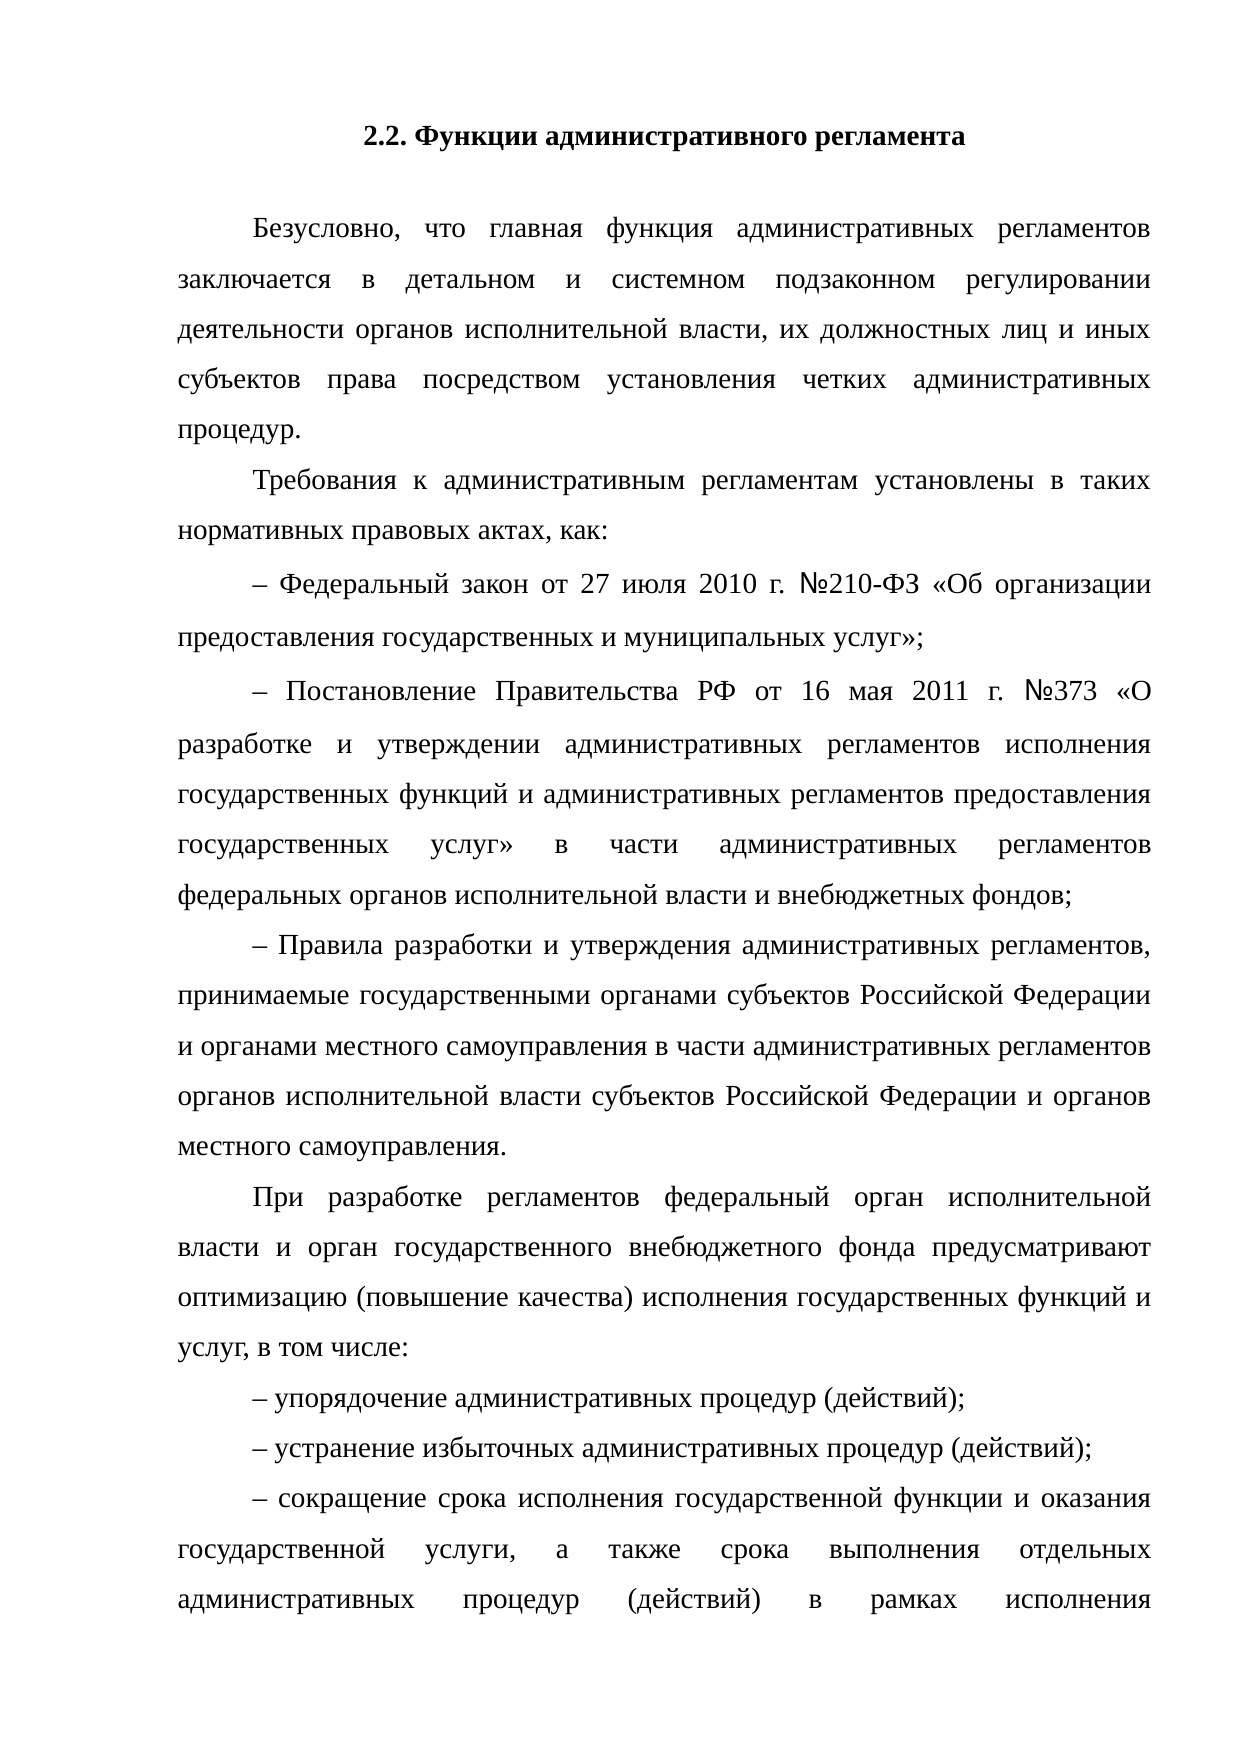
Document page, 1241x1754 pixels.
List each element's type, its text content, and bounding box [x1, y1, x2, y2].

text – Федеральный закон от 27 июля 2010 г. №210-ФЗ «Об организации предоставления государственных и муниципальных услуг»; [177, 563, 1152, 653]
text – Постановление Правительства РФ от 16 мая 2011 г. №373 «О разработке и утверждении административных регламентов исполнения государственных функций и административных регламентов предоставления государственных услуг» в части административных регламентов федеральных органов исполнительной власти и внебюджетных фондов; [177, 669, 1152, 910]
text Безусловно, что главная функция административных регламентов заключается в детальном и системном подзаконном регулировании деятельности органов исполнительной власти, их должностных лиц и иных субъектов права посредством установления четких административных процедур. [177, 210, 1152, 445]
text – устранение избыточных административных процедур (действий); [177, 1430, 1152, 1464]
text 2.2. Функции административного регламента [177, 118, 1152, 152]
text – упорядочение административных процедур (действий); [177, 1380, 1152, 1413]
text Требования к административным регламентам установлены в таких нормативных правовых актах, как: [177, 462, 1152, 546]
text – сокращение срока исполнения государственной функции и оказания государственной услуги, а также срока выполнения отдельных административных процедур (действий) в рамках исполнения [177, 1481, 1152, 1615]
text – Правила разработки и утверждения административных регламентов, принимаемые государственными органами субъектов Российской Федерации и органами местного самоуправления в части административных регламентов органов исполнительной власти субъектов Российской Федерации и органов местного самоуправления. [177, 927, 1152, 1162]
text При разработке регламентов федеральный орган исполнительной власти и орган государственного внебюджетного фонда предусматривают оптимизацию (повышение качества) исполнения государственных функций и услуг, в том числе: [177, 1179, 1152, 1363]
